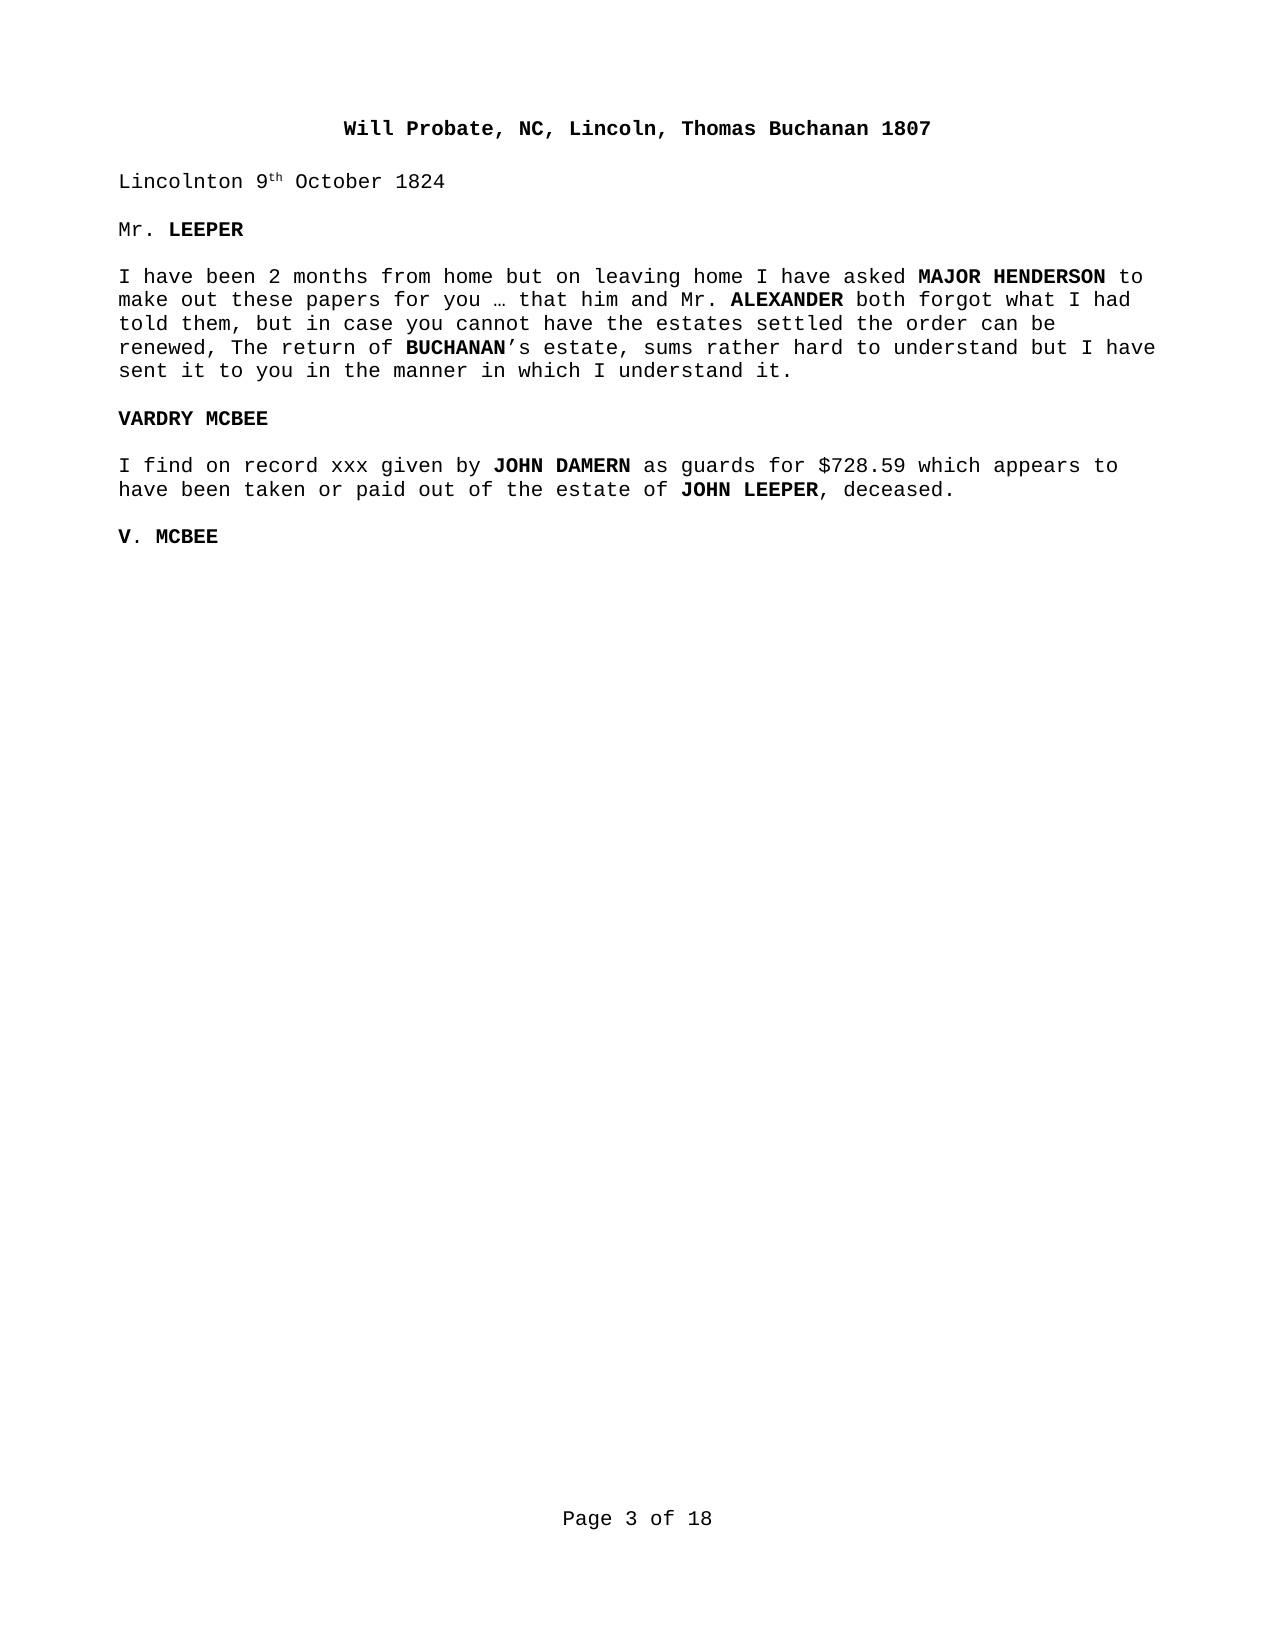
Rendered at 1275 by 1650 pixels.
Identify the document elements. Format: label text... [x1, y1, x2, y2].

text V. McBee [118, 526, 1157, 549]
text I find on record xxx given by John Damern as guards for $728.59 which appears to have been taken or paid out of the estate of John Leeper, deceased. [118, 455, 1157, 502]
text Lincolnton 9th October 1824 [118, 171, 1157, 195]
text Vardry McBee [118, 408, 1157, 431]
text I have been 2 months from home but on leaving home I have asked Major Henderson to make out these papers for you … that him and Mr. Alexander both forgot what I had told them, but in case you cannot have the estates settled the order can be renewed, The return of Buchanan’s estate, sums rather hard to understand but I have sent it to you in the manner in which I understand it. [118, 266, 1157, 384]
text Mr. Leeper [118, 218, 1157, 242]
